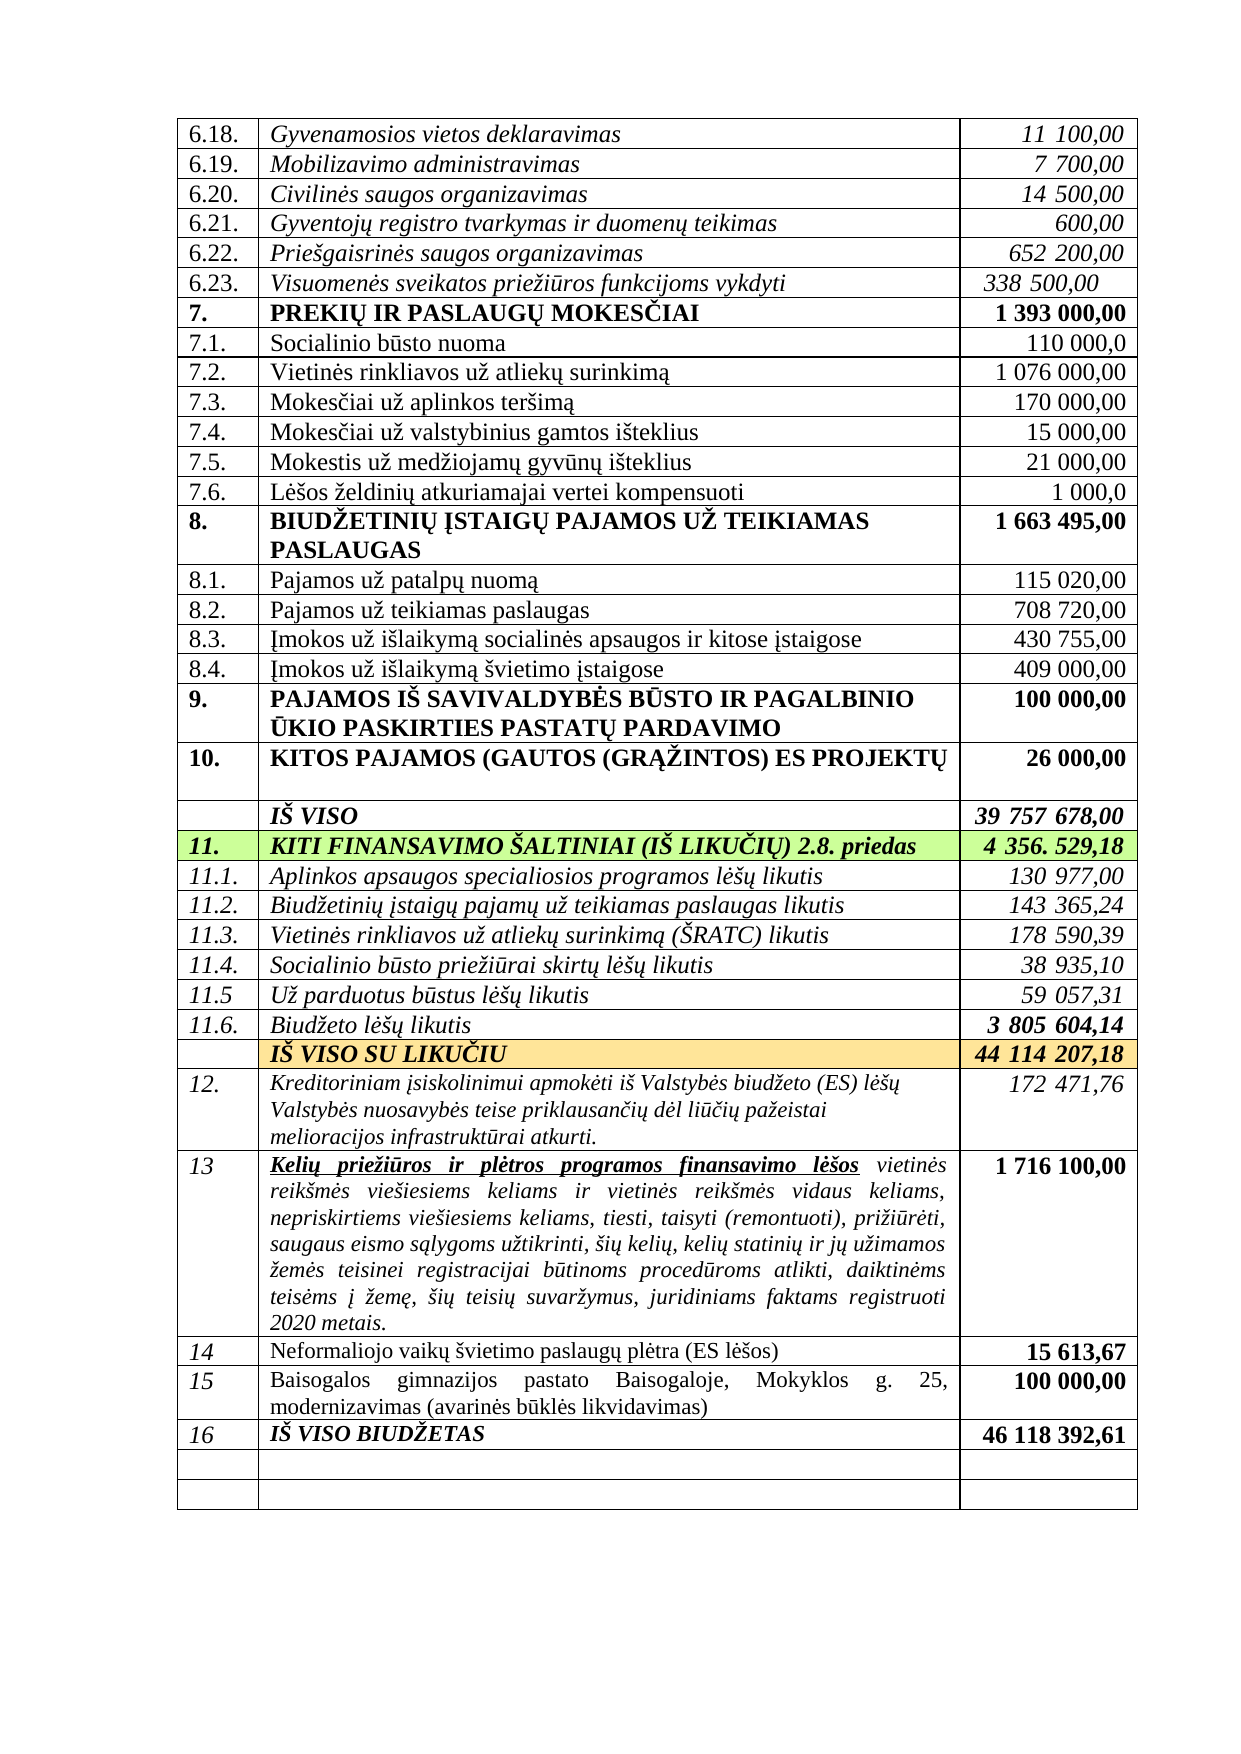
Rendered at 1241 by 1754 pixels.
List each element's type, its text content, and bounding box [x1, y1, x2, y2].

table_cell Kelių priežiūros ir plėtros programos finansavimo lėšos vietinės reikšmės viešiesiems keliams ir vietinės reikšmės vidaus keliams, nepriskirtiems viešiesiems keliams, tiesti, taisyti (remontuoti), prižiūrėti, saugaus eismo sąlygoms užtikrinti, šių kelių, kelių statinių ir jų užimamos žemės teisinei registracijai būtinoms procedūroms atlikti, daiktinėms teisėms į žemę, šių teisių suvaržymus, juridiniams faktams registruoti 2020 metais. [259, 1151, 959, 1336]
table_cell [178, 1040, 258, 1068]
table_cell 7.5. [178, 447, 258, 476]
table_cell 100 000,00 [961, 684, 1137, 742]
table_cell [961, 1480, 1137, 1508]
table_cell 8.3. [178, 625, 258, 653]
table_cell 16 [178, 1420, 258, 1449]
table_cell [178, 801, 258, 830]
table_cell Socialinio būsto nuoma [259, 328, 959, 356]
table_cell 15 000,00 [961, 417, 1137, 446]
table_cell 21 000,00 [961, 447, 1137, 476]
table_cell 130 977,00 [961, 861, 1137, 889]
table_cell 409 000,00 [961, 654, 1137, 683]
table_cell 9. [178, 684, 258, 742]
table_cell 6.21. [178, 209, 258, 237]
table_cell 59 057,31 [961, 980, 1137, 1009]
table_cell 15 613,67 [961, 1337, 1137, 1365]
table_cell 44 114 207,18 [961, 1040, 1137, 1068]
table_cell 8.2. [178, 595, 258, 623]
table_cell 11.6. [178, 1010, 258, 1038]
table_cell Gyventojų registro tvarkymas ir duomenų teikimas [259, 209, 959, 237]
table_cell Vietinės rinkliavos už atliekų surinkimą (ŠRATC) likutis [259, 920, 959, 949]
table_cell 11.3. [178, 920, 258, 949]
table_cell Pajamos už teikiamas paslaugas [259, 595, 959, 623]
table_cell 338 500,00 [961, 268, 1137, 297]
table_cell Biudžeto lėšų likutis [259, 1010, 959, 1038]
table_cell Lėšos želdinių atkuriamajai vertei kompensuoti [259, 477, 959, 505]
table_cell 170 000,00 [961, 387, 1137, 416]
table_cell Visuomenės sveikatos priežiūros funkcijoms vykdyti [259, 268, 959, 297]
table_cell 4 356. 529,18 [961, 831, 1137, 860]
table_cell 26 000,00 [961, 743, 1137, 800]
table_cell 11.4. [178, 950, 258, 979]
table_cell Mobilizavimo administravimas [259, 149, 959, 178]
table_cell 7 700,00 [961, 149, 1137, 178]
table_cell 39 757 678,00 [961, 801, 1137, 830]
table_cell 13 [178, 1151, 258, 1336]
table_cell [178, 1480, 258, 1508]
table_cell 7.1. [178, 328, 258, 356]
table_cell 7.3. [178, 387, 258, 416]
table_cell 172 471,76 [961, 1069, 1137, 1150]
table_cell 1 663 495,00 [961, 506, 1137, 564]
table_cell 8.4. [178, 654, 258, 683]
table_cell 7.2. [178, 358, 258, 386]
table_cell Kreditoriniam įsiskolinimui apmokėti iš Valstybės biudžeto (ES) lėšų Valstybės nuosavybės teise priklausančių dėl liūčių pažeistai melioracijos infrastruktūrai atkurti. [259, 1069, 959, 1150]
table_cell 8. [178, 506, 258, 564]
table_cell Gyvenamosios vietos deklaravimas [259, 119, 959, 148]
table_cell Įmokos už išlaikymą socialinės apsaugos ir kitose įstaigose [259, 625, 959, 653]
table_cell 14 500,00 [961, 179, 1137, 207]
table_cell 430 755,00 [961, 625, 1137, 653]
table_cell Priešgaisrinės saugos organizavimas [259, 238, 959, 267]
table_cell [961, 1450, 1137, 1479]
table_cell 6.18. [178, 119, 258, 148]
table_cell [178, 1450, 258, 1479]
table_cell 11.1. [178, 861, 258, 889]
table_cell 100 000,00 [961, 1366, 1137, 1419]
table_cell 600,00 [961, 209, 1137, 237]
table_cell PAJAMOS IŠ SAVIVALDYBĖS BŪSTO IR PAGALBINIO ŪKIO PASKIRTIES PASTATŲ PARDAVIMO [259, 684, 959, 742]
table_cell Mokesčiai už valstybinius gamtos išteklius [259, 417, 959, 446]
table_cell 708 720,00 [961, 595, 1137, 623]
table_cell 6.20. [178, 179, 258, 207]
table_cell 7.6. [178, 477, 258, 505]
table_cell 11 100,00 [961, 119, 1137, 148]
table_cell Mokestis už medžiojamų gyvūnų išteklius [259, 447, 959, 476]
table_cell Už parduotus būstus lėšų likutis [259, 980, 959, 1009]
table_cell 3 805 604,14 [961, 1010, 1137, 1038]
table_cell Socialinio būsto priežiūrai skirtų lėšų likutis [259, 950, 959, 979]
table_cell 8.1. [178, 565, 258, 594]
table_cell 7. [178, 298, 258, 327]
table_cell Baisogalos gimnazijos pastato Baisogaloje, Mokyklos g. 25, modernizavimas (avarinės būklės likvidavimas) [259, 1366, 959, 1419]
table_cell 12. [178, 1069, 258, 1150]
table_cell Įmokos už išlaikymą švietimo įstaigose [259, 654, 959, 683]
table_cell IŠ VISO SU LIKUČIU [259, 1040, 959, 1068]
table_cell [259, 1450, 959, 1479]
table_cell 1 076 000,00 [961, 358, 1137, 386]
table_cell Neformaliojo vaikų švietimo paslaugų plėtra (ES lėšos) [259, 1337, 959, 1365]
table_cell BIUDŽETINIŲ ĮSTAIGŲ PAJAMOS UŽ TEIKIAMAS PASLAUGAS [259, 506, 959, 564]
table_cell 1 000,0 [961, 477, 1137, 505]
table_cell 10. [178, 743, 258, 800]
table_cell 178 590,39 [961, 920, 1137, 949]
table_cell Mokesčiai už aplinkos teršimą [259, 387, 959, 416]
table_cell IŠ VISO [259, 801, 959, 830]
table_cell 6.22. [178, 238, 258, 267]
table_cell 11.2. [178, 891, 258, 919]
table_cell Biudžetinių įstaigų pajamų už teikiamas paslaugas likutis [259, 891, 959, 919]
table_cell Aplinkos apsaugos specialiosios programos lėšų likutis [259, 861, 959, 889]
table_cell 6.23. [178, 268, 258, 297]
table_cell KITI FINANSAVIMO ŠALTINIAI (IŠ LIKUČIŲ) 2.8. priedas [259, 831, 959, 860]
table_cell 115 020,00 [961, 565, 1137, 594]
table_cell [259, 1480, 959, 1508]
table_cell 11.5 [178, 980, 258, 1009]
table_cell 7.4. [178, 417, 258, 446]
table_cell 11. [178, 831, 258, 860]
table_cell 652 200,00 [961, 238, 1137, 267]
table_cell Vietinės rinkliavos už atliekų surinkimą [259, 358, 959, 386]
table_cell IŠ VISO BIUDŽETAS [259, 1420, 959, 1449]
table_cell KITOS PAJAMOS (GAUTOS (GRĄŽINTOS) ES PROJEKTŲ [259, 743, 959, 800]
table_cell 6.19. [178, 149, 258, 178]
table_cell 143 365,24 [961, 891, 1137, 919]
table_cell 1 716 100,00 [961, 1151, 1137, 1336]
table_cell 15 [178, 1366, 258, 1419]
table_cell 14 [178, 1337, 258, 1365]
table_cell Civilinės saugos organizavimas [259, 179, 959, 207]
table_cell 38 935,10 [961, 950, 1137, 979]
table_cell 1 393 000,00 [961, 298, 1137, 327]
table_cell PREKIŲ IR PASLAUGŲ MOKESČIAI [259, 298, 959, 327]
table_cell Pajamos už patalpų nuomą [259, 565, 959, 594]
table_cell 110 000,0 [961, 328, 1137, 356]
table_cell 46 118 392,61 [961, 1420, 1137, 1449]
